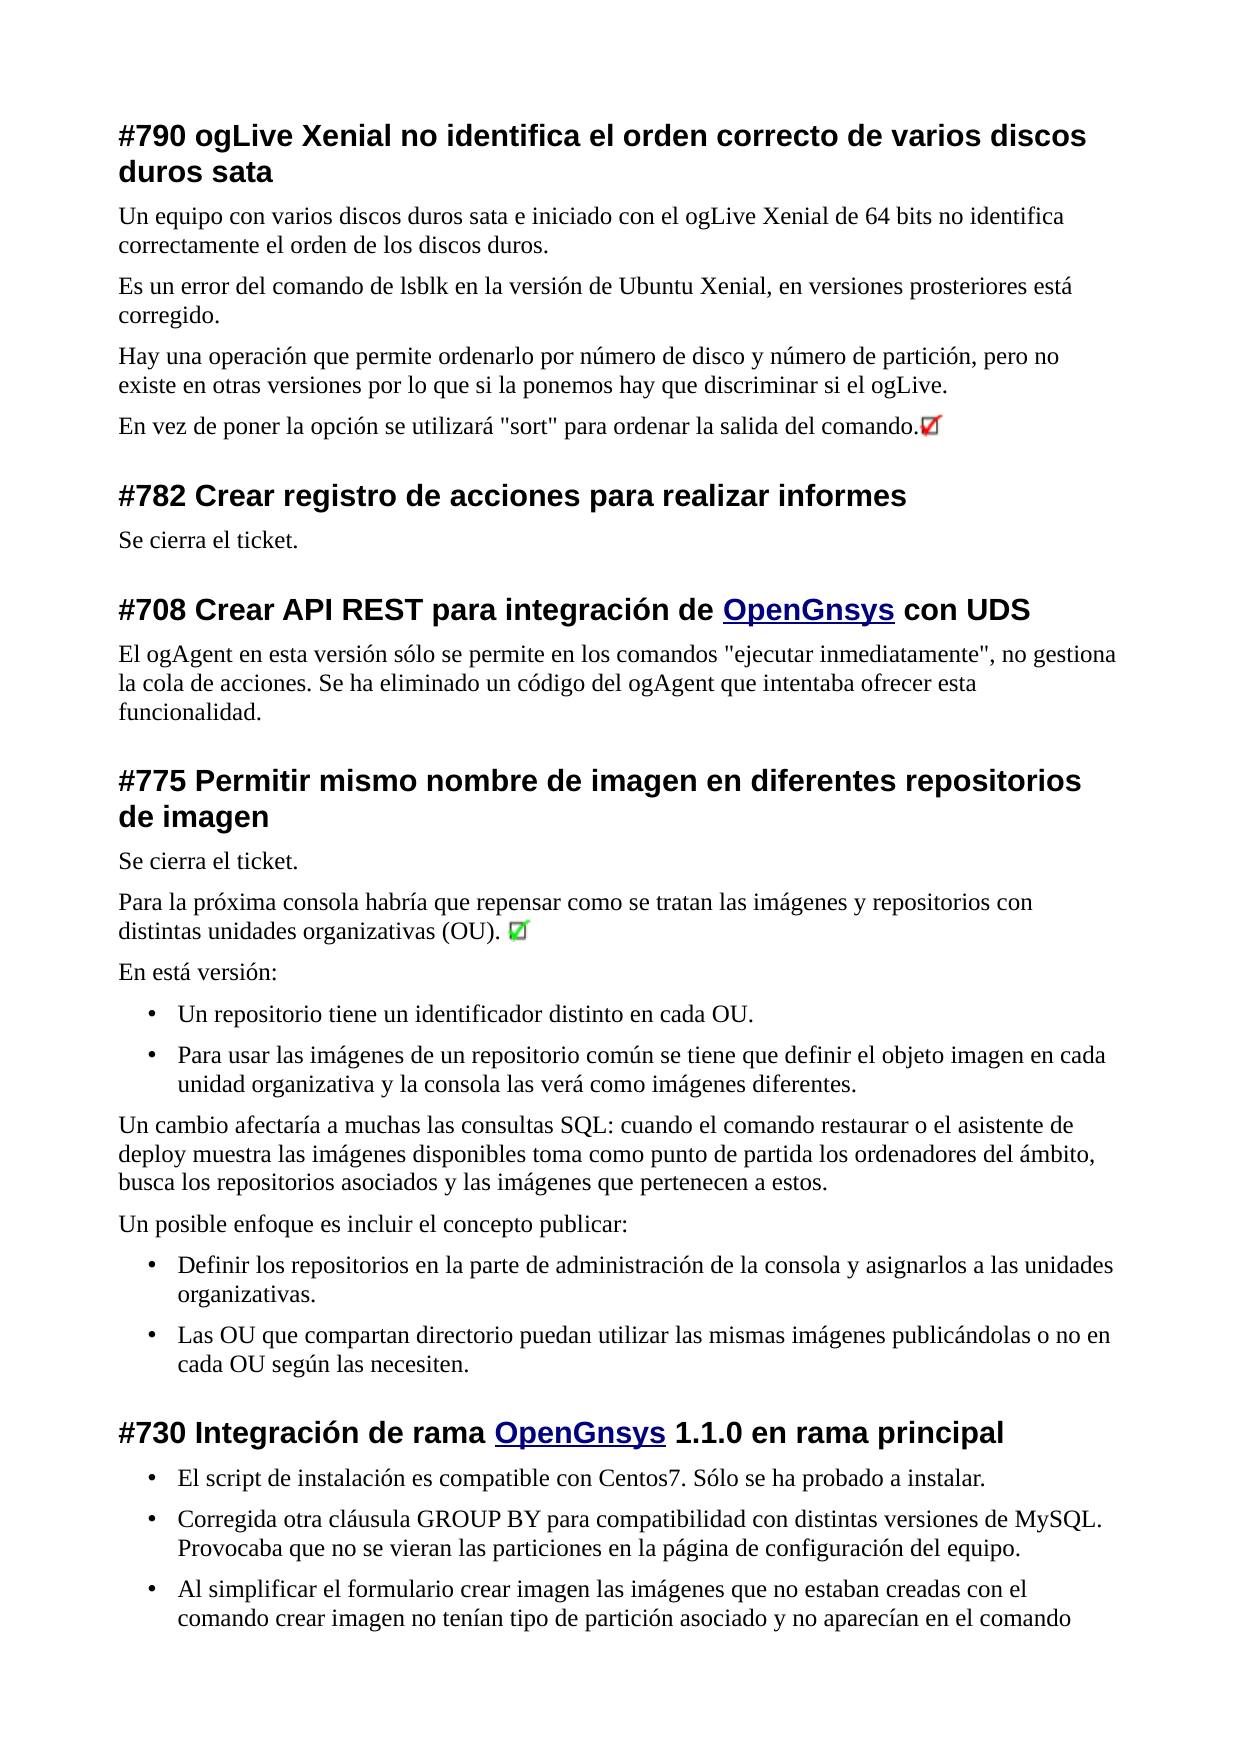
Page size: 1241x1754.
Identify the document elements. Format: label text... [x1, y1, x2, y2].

subtitle #730 Integración de rama OpenGnsys 1.1.0 en rama principal [118, 1415, 1122, 1450]
list Definir los repositorios en la parte de administración de la consola y asignarlos a las unidades organizativas. [148, 1250, 1122, 1307]
text En está versión: [118, 957, 1122, 986]
text Un posible enfoque es incluir el concepto publicar: [118, 1209, 1122, 1237]
subtitle #790 ogLive Xenial no identifica el orden correcto de varios discos duros sata [118, 118, 1122, 189]
text Se cierra el ticket. [118, 525, 1122, 554]
subtitle #782 Crear registro de acciones para realizar informes [118, 477, 1122, 513]
list Al simplificar el formulario crear imagen las imágenes que no estaban creadas con el comando crear imagen no tenían tipo de partición asociado y no aparecían en el comando [148, 1574, 1122, 1632]
list El script de instalación es compatible con Centos7. Sólo se ha probado a instalar. [148, 1463, 1122, 1492]
list Las OU que compartan directorio puedan utilizar las mismas imágenes publicándolas o no en cada OU según las necesiten. [148, 1320, 1122, 1377]
list Corregida otra cláusula GROUP BY para compatibilidad con distintas versiones de MySQL. Provocaba que no se vieran las particiones en la página de configuración del equipo. [148, 1504, 1122, 1562]
text Un equipo con varios discos duros sata e iniciado con el ogLive Xenial de 64 bits no identifica correctamente el orden de los discos duros. [118, 201, 1122, 259]
text Hay una operación que permite ordenarlo por número de disco y número de partición, pero no existe en otras versiones por lo que si la ponemos hay que discriminar si el ogLive. [118, 341, 1122, 399]
text En vez de poner la opción se utilizará "sort" para ordenar la salida del comando. [118, 411, 1122, 440]
subtitle #775 Permitir mismo nombre de imagen en diferentes repositorios de imagen [118, 763, 1122, 834]
text Para la próxima consola habría que repensar como se tratan las imágenes y repositorios con distintas unidades organizativas (OU). [118, 887, 1122, 945]
text Es un error del comando de lsblk en la versión de Ubuntu Xenial, en versiones prosteriores está corregido. [118, 271, 1122, 329]
list Un repositorio tiene un identificador distinto en cada OU. [148, 999, 1122, 1027]
text Se cierra el ticket. [118, 846, 1122, 875]
list Para usar las imágenes de un repositorio común se tiene que definir el objeto imagen en cada unidad organizativa y la consola las verá como imágenes diferentes. [148, 1040, 1122, 1097]
text El ogAgent en esta versión sólo se permite en los comandos "ejecutar inmediatamente", no gestiona la cola de acciones. Se ha eliminado un código del ogAgent que intentaba ofrecer esta funcionalidad. [118, 639, 1122, 726]
text Un cambio afectaría a muchas las consultas SQL: cuando el comando restaurar o el asistente de deploy muestra las imágenes disponibles toma como punto de partida los ordenadores del ámbito, busca los repositorios asociados y las imágenes que pertenecen a estos. [118, 1110, 1122, 1196]
subtitle #708 Crear API REST para integración de OpenGnsys con UDS [118, 592, 1122, 627]
